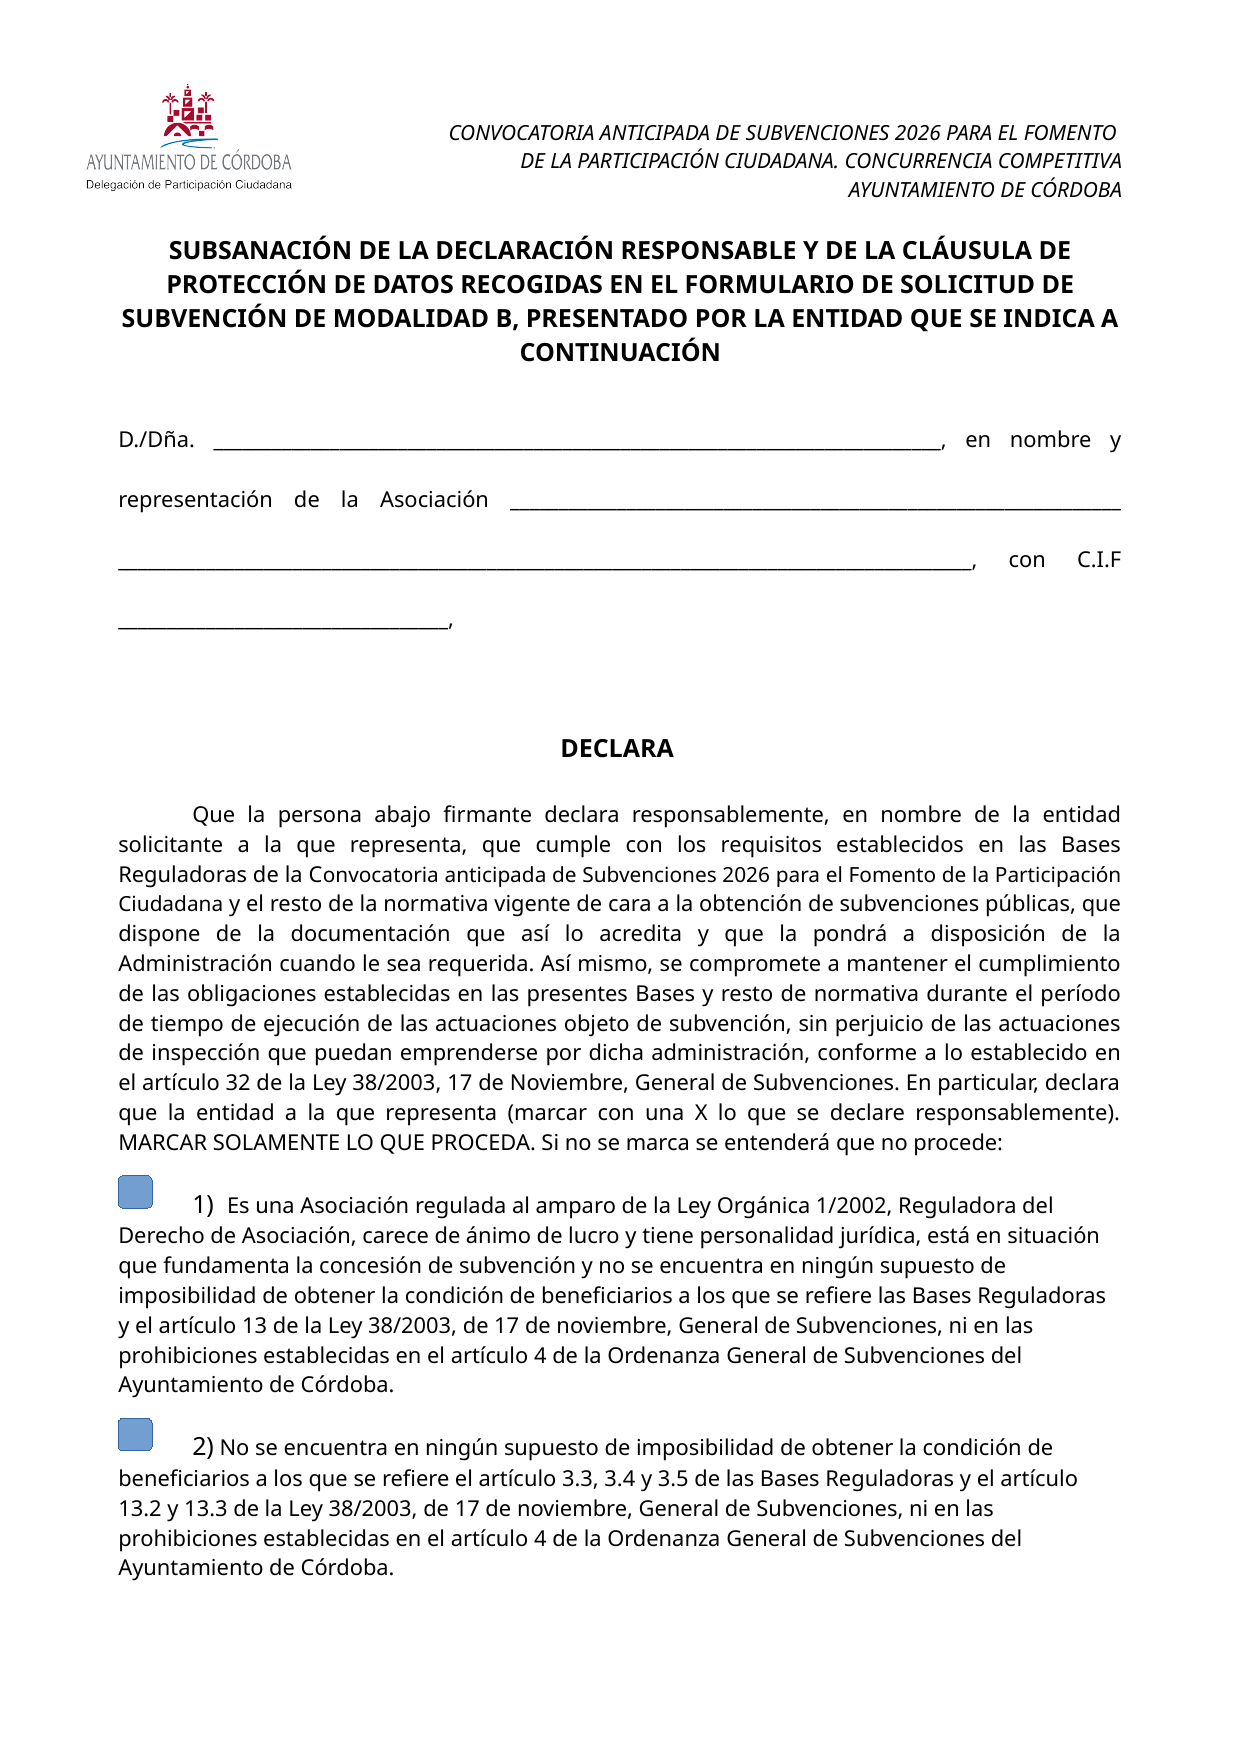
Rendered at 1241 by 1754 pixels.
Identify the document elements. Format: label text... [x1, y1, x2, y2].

text 2) No se encuentra en ningún supuesto de imposibilidad de obtener la condición de beneficiarios a los que se refiere el artículo 3.3, 3.4 y 3.5 de las Bases Reguladoras y el artículo 13.2 y 13.3 de la Ley 38/2003, de 17 de noviembre, General de Subvenciones, ni en las prohibiciones establecidas en el artículo 4 de la Ordenanza General de Subvenciones del Ayuntamiento de Córdoba. [118, 1429, 1122, 1582]
text DECLARA [118, 731, 1122, 765]
text SUBSANACIÓN DE LA DECLARACIÓN RESPONSABLE Y DE LA CLÁUSULA DE PROTECCIÓN DE DATOS RECOGIDAS EN EL FORMULARIO DE SOLICITUD DE SUBVENCIÓN DE MODALIDAD B, PRESENTADO POR LA ENTIDAD QUE SE INDICA A CONTINUACIÓN [118, 233, 1122, 369]
text D./Dña. ___________________________________________________________________________, en nombre y representación de la Asociación _______________________________________________________________ ________________________________________________________________________________________, con C.I.F __________________________________, [118, 424, 1122, 633]
text Que la persona abajo firmante declara responsablemente, en nombre de la entidad solicitante a la que representa, que cumple con los requisitos establecidos en las Bases Reguladoras de la Convocatoria anticipada de Subvenciones 2026 para el Fomento de la Participación Ciudadana y el resto de la normativa vigente de cara a la obtención de subvenciones públicas, que dispone de la documentación que así lo acredita y que la pondrá a disposición de la Administración cuando le sea requerida. Así mismo, se compromete a mantener el cumplimiento de las obligaciones establecidas en las presentes Bases y resto de normativa durante el período de tiempo de ejecución de las actuaciones objeto de subvención, sin perjuicio de las actuaciones de inspección que puedan emprenderse por dicha administración, conforme a lo establecido en el artículo 32 de la Ley 38/2003, 17 de Noviembre, General de Subvenciones. En particular, declara que la entidad a la que representa (marcar con una X lo que se declare responsablemente). MARCAR SOLAMENTE LO QUE PROCEDA. Si no se marca se entenderá que no procede: [118, 799, 1122, 1157]
text 1) Es una Asociación regulada al amparo de la Ley Orgánica 1/2002, Reguladora del Derecho de Asociación, carece de ánimo de lucro y tiene personalidad jurídica, está en situación que fundamenta la concesión de subvención y no se encuentra en ningún supuesto de imposibilidad de obtener la condición de beneficiarios a los que se refiere las Bases Reguladoras y el artículo 13 de la Ley 38/2003, de 17 de noviembre, General de Subvenciones, ni en las prohibiciones establecidas en el artículo 4 de la Ordenanza General de Subvenciones del Ayuntamiento de Córdoba. [118, 1186, 1122, 1399]
picture [74, 75, 304, 200]
